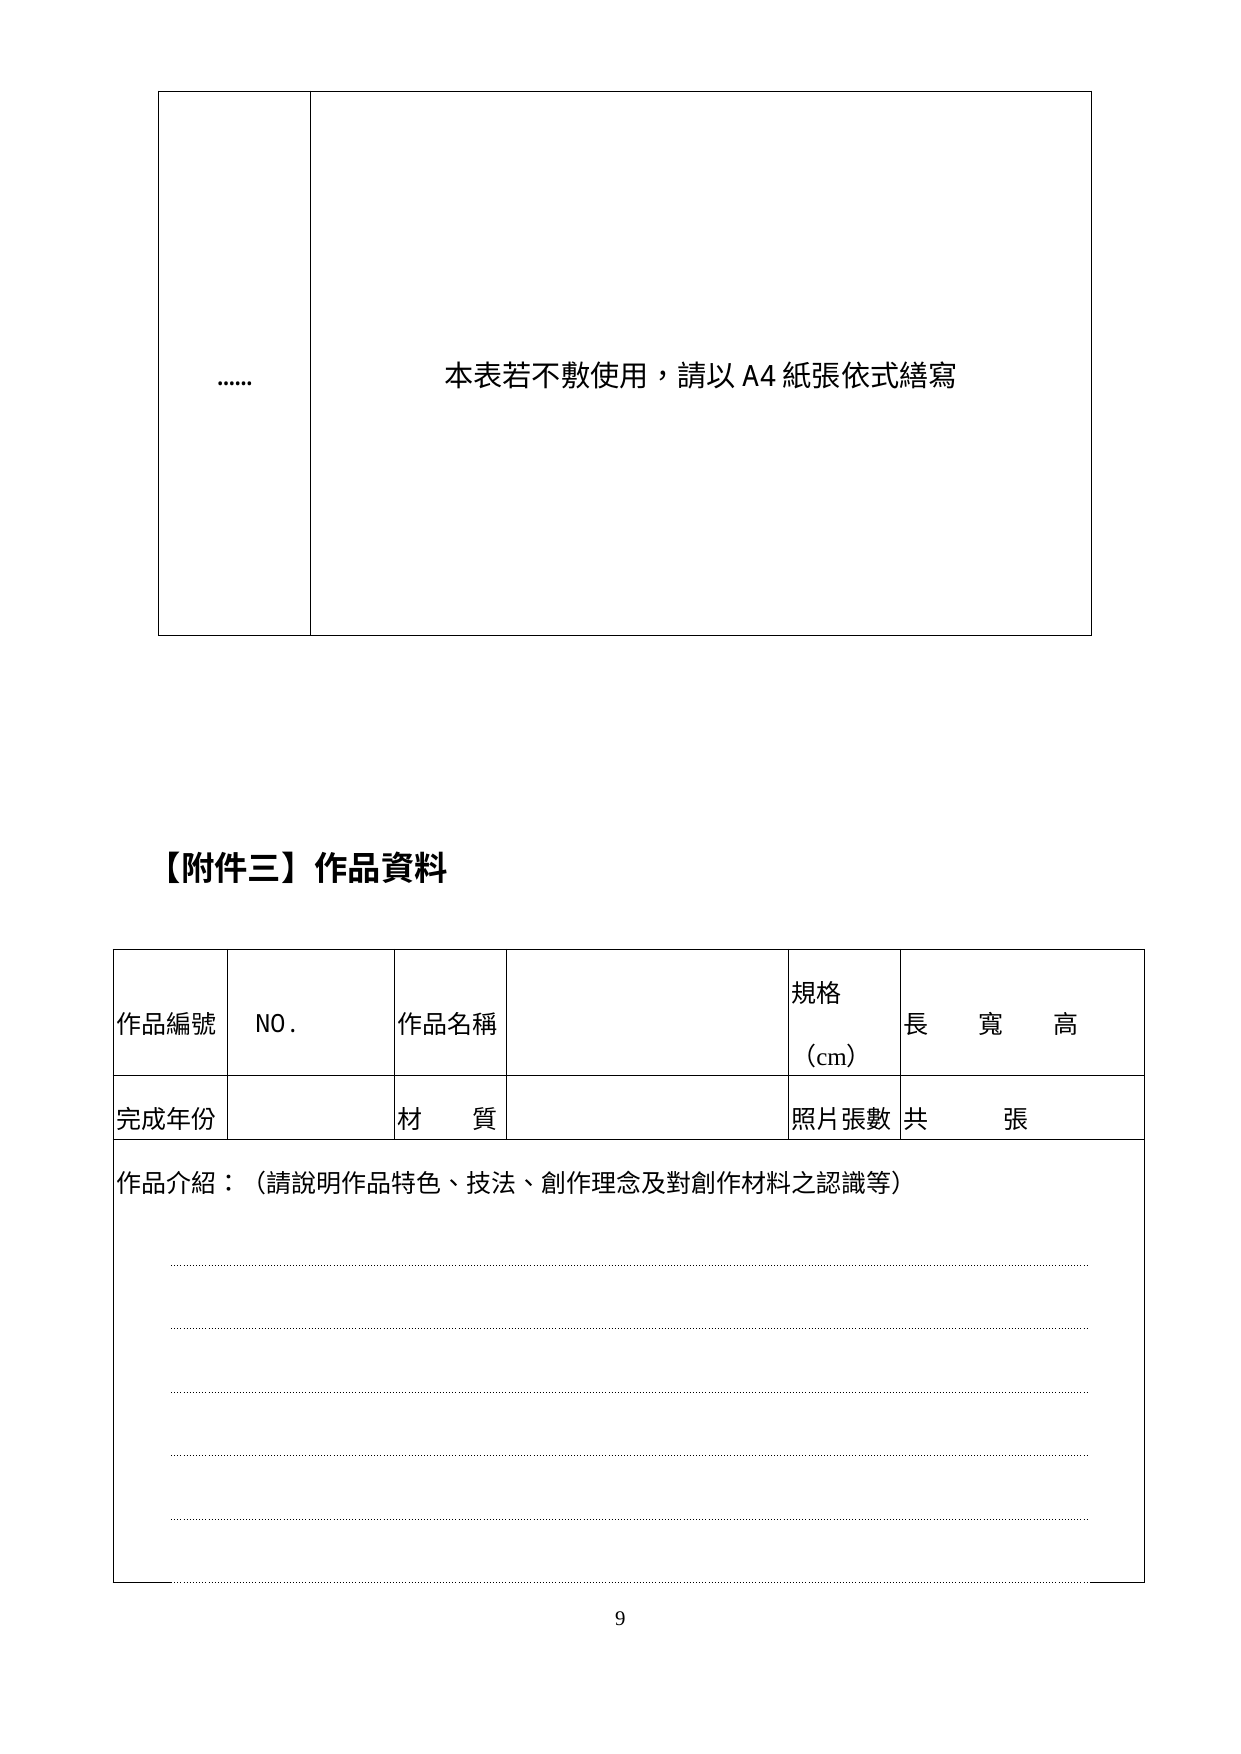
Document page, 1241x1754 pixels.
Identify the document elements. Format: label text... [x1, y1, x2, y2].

table_header [507, 950, 788, 1075]
table_header 長 寬 高 [901, 950, 1144, 1075]
table_cell [507, 1076, 788, 1138]
table_cell 本表若不敷使用，請以A4紙張依式繕寫 [311, 92, 1091, 635]
text 【附件三】作品資料 [148, 824, 1092, 886]
table_cell [171, 1202, 1090, 1264]
table_cell [171, 1519, 1090, 1582]
table_cell 作品介紹：（請說明作品特色、技法、創作理念及對創作材料之認識等） [114, 1140, 1144, 1202]
table_header 作品名稱 [395, 950, 506, 1075]
table_header 規格（cm） [789, 950, 900, 1075]
table_cell [171, 1455, 1090, 1519]
table_cell [171, 1328, 1090, 1392]
table_cell 材 質 [395, 1076, 506, 1138]
table_cell [171, 1392, 1090, 1455]
table_cell [1090, 1202, 1144, 1582]
table_cell 共 張 [901, 1076, 1144, 1138]
table_cell [228, 1076, 394, 1138]
table_header 作品編號 [114, 950, 227, 1075]
table_header NO. [228, 950, 394, 1075]
table_cell [171, 1265, 1090, 1328]
table_cell 完成年份 [114, 1076, 227, 1138]
table_cell [114, 1202, 171, 1582]
table_cell …… [159, 92, 310, 635]
table_cell 照片張數 [789, 1076, 900, 1138]
